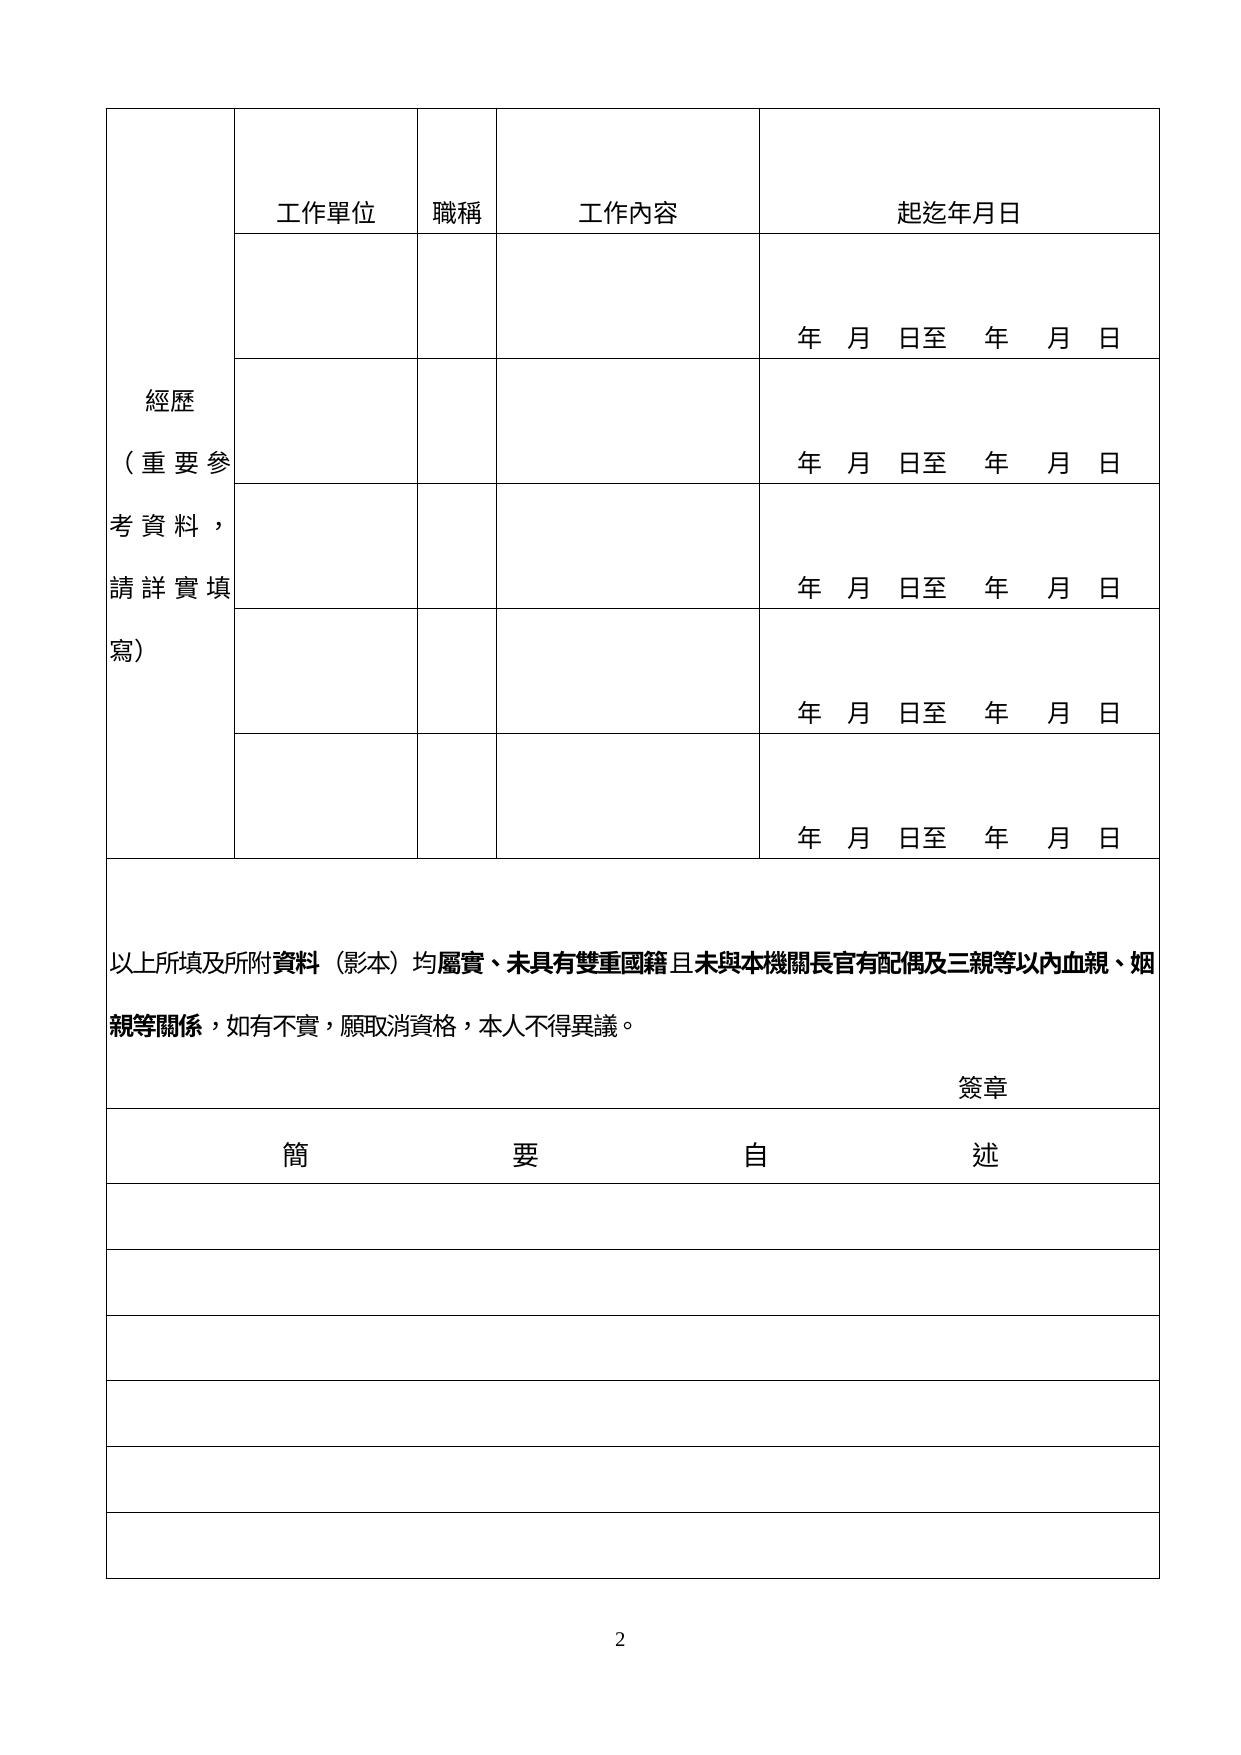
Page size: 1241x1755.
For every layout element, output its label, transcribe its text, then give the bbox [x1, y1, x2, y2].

table_cell 經歷 （重要參考資料，請詳實填寫） [107, 109, 234, 858]
table_cell 年 月 日至 年 月 日 [760, 484, 1159, 608]
table_cell [418, 234, 496, 358]
table_cell [497, 734, 759, 858]
table_cell [107, 1184, 1159, 1249]
table_cell 工作內容 [497, 109, 759, 233]
table_cell [418, 484, 496, 608]
table_cell [235, 234, 417, 358]
table_cell [497, 234, 759, 358]
table_cell [235, 609, 417, 733]
table_cell [418, 359, 496, 483]
table_cell 工作單位 [235, 109, 417, 233]
table_cell [418, 609, 496, 733]
table_cell [418, 734, 496, 858]
table_cell 年 月 日至 年 月 日 [760, 609, 1159, 733]
table_cell [107, 1513, 1159, 1577]
table_cell [107, 1316, 1159, 1380]
table_cell 年 月 日至 年 月 日 [760, 359, 1159, 483]
table_cell [107, 1250, 1159, 1314]
table_cell [235, 734, 417, 858]
table_cell [235, 484, 417, 608]
table_cell [497, 609, 759, 733]
table_cell 職稱 [418, 109, 496, 233]
table_cell [497, 359, 759, 483]
table_cell [107, 1381, 1159, 1446]
table_cell [497, 484, 759, 608]
table_cell 簡 要 自 述 [107, 1109, 1159, 1183]
table_cell 年 月 日至 年 月 日 [760, 734, 1159, 858]
table_cell 以上所填及所附資料（影本）均屬實、未具有雙重國籍且未與本機關長官有配偶及三親等以內血親、姻親等關係，如有不實，願取消資格，本人不得異議。 簽章 [107, 859, 1159, 1108]
table_cell 年 月 日至 年 月 日 [760, 234, 1159, 358]
table_cell [235, 359, 417, 483]
table_cell 起迄年月日 [760, 109, 1159, 233]
table_cell [107, 1447, 1159, 1512]
